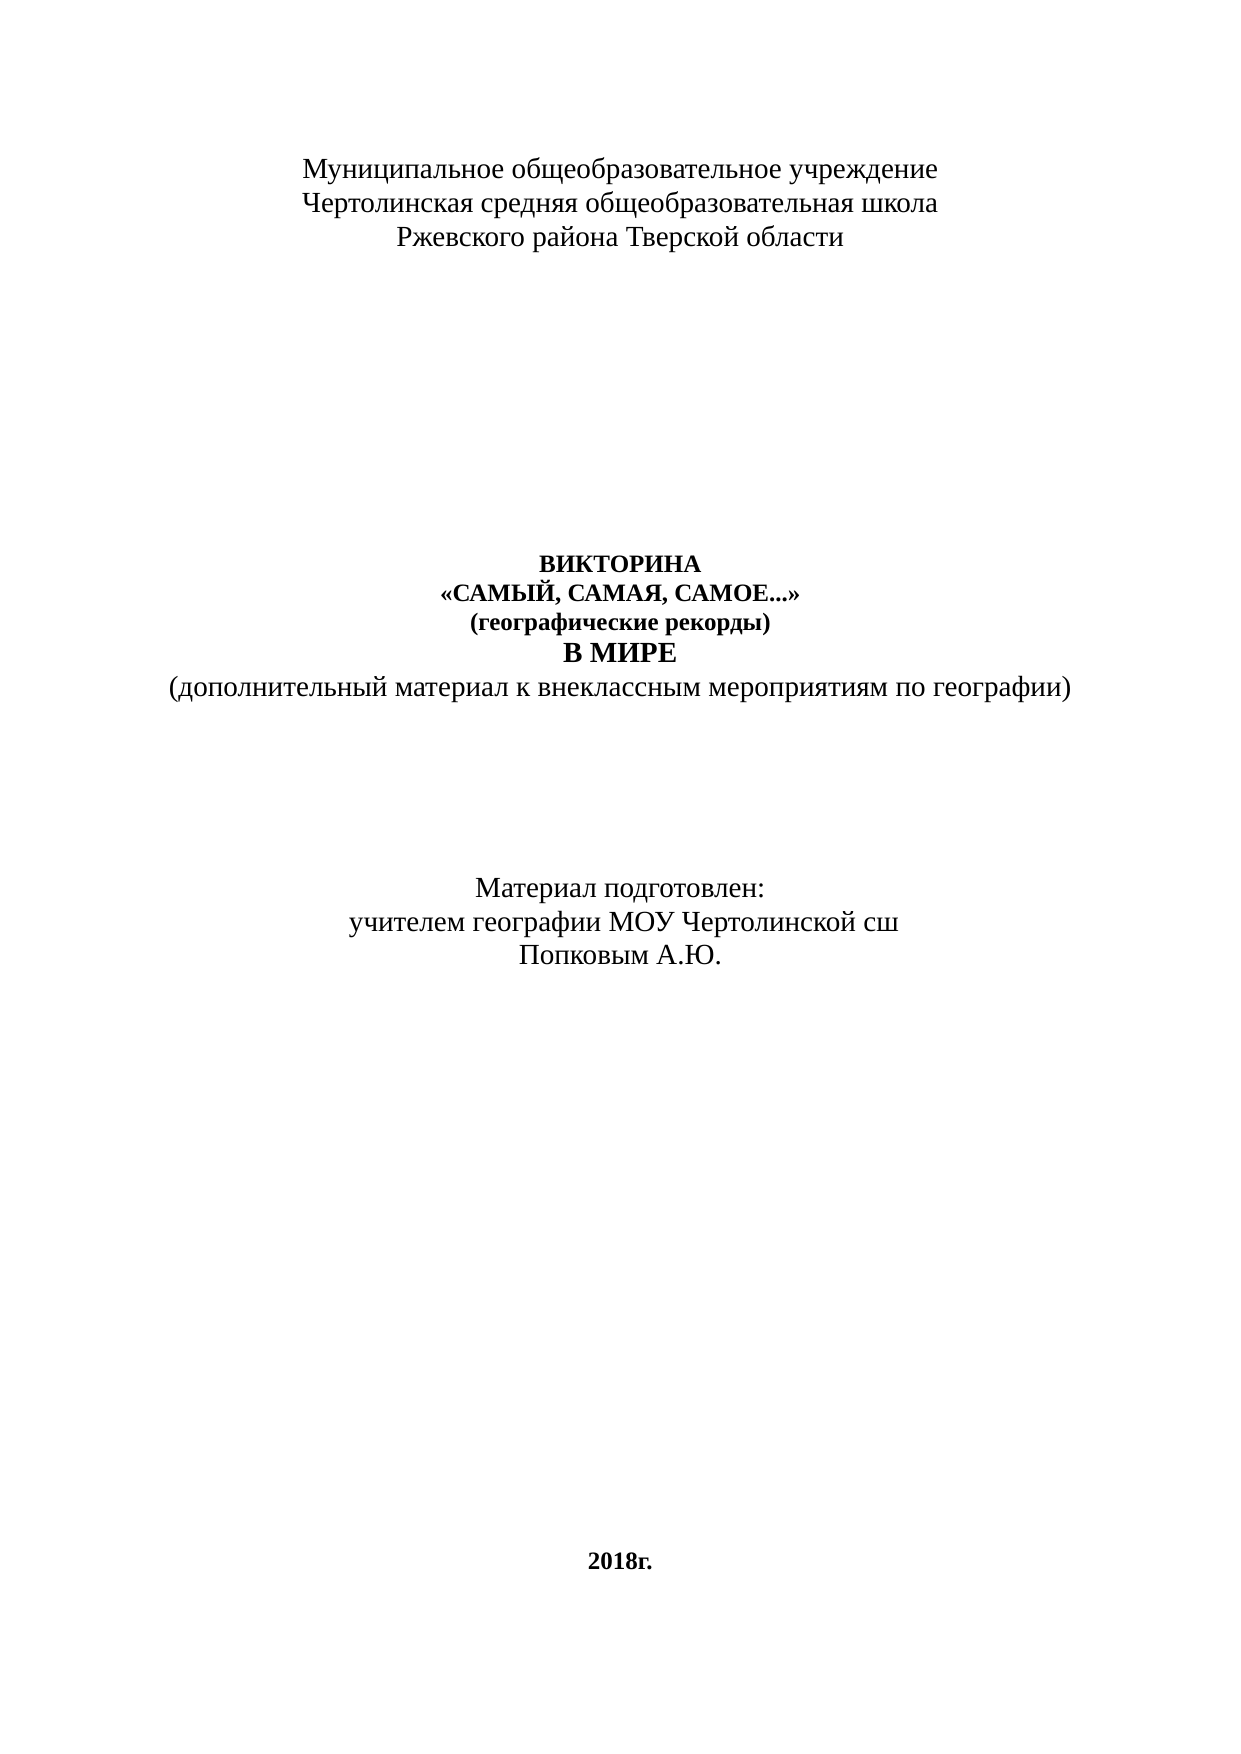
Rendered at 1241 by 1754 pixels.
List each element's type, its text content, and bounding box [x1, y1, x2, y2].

text Ржевского района Тверской области [118, 219, 1122, 252]
text ВИКТОРИНА [118, 549, 1122, 578]
text В МИРЕ [118, 636, 1122, 669]
text 2018г. [118, 1546, 1122, 1575]
text Муниципальное общеобразовательное учреждение [118, 152, 1122, 185]
text Попковым А.Ю. [118, 937, 1122, 971]
text «САМЫЙ, САМАЯ, САМОЕ...» [118, 578, 1122, 607]
text (географические рекорды) [118, 607, 1122, 636]
text Чертолинская средняя общеобразовательная школа [118, 185, 1122, 219]
text Материал подготовлен: [118, 870, 1122, 904]
text учителем географии МОУ Чертолинской сш [118, 904, 1122, 937]
text (дополнительный материал к внеклассным мероприятиям по географии) [118, 669, 1122, 703]
